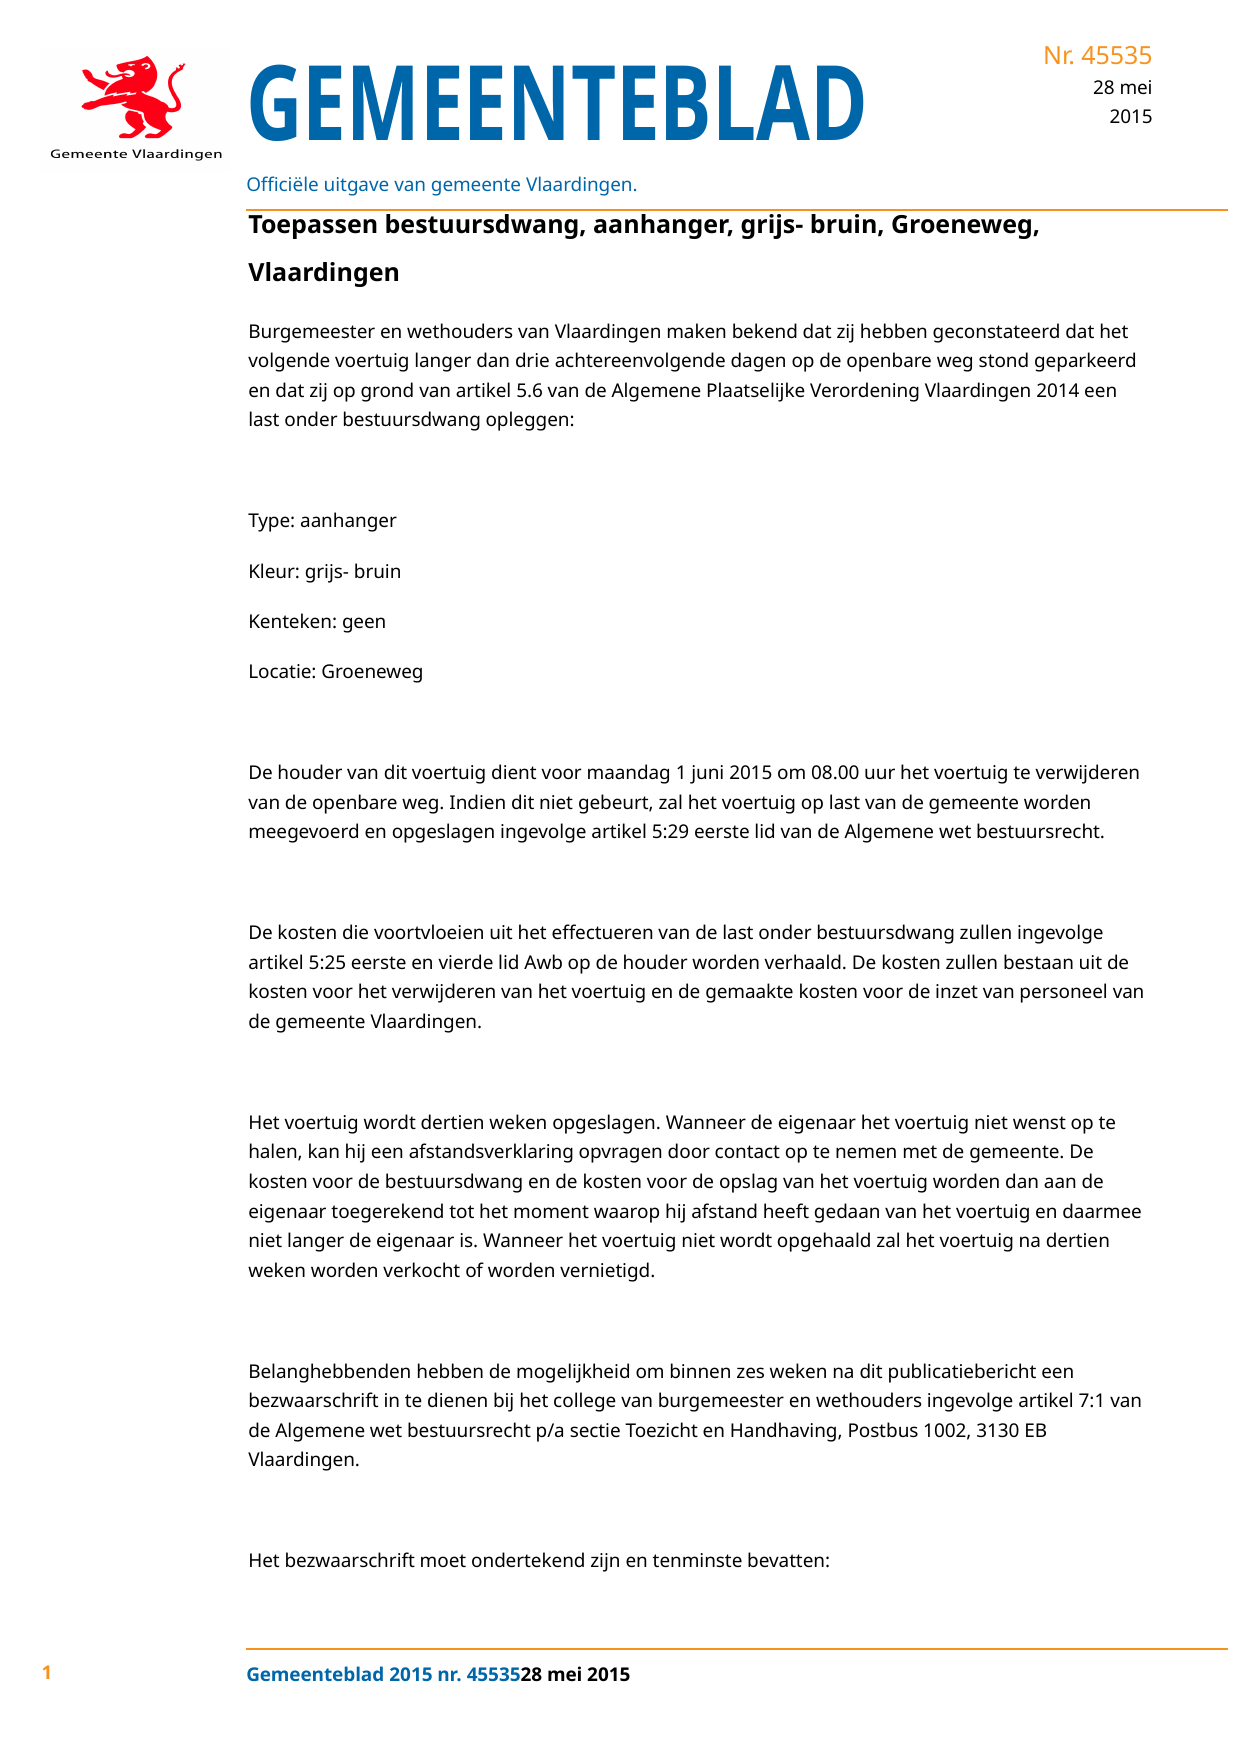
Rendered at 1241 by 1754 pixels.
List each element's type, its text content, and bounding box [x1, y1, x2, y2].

text Locatie: Groeneweg [248, 659, 1152, 684]
text Toepassen bestuursdwang, aanhanger, grijs- bruin, Groeneweg, Vlaardingen [248, 211, 1152, 288]
text Belanghebbenden hebben de mogelijkheid om binnen zes weken na dit publicatiebericht een bezwaarschrift in te dienen bij het college van burgemeester en wethouders ingevolge artikel 7:1 van de Algemene wet bestuursrecht p/a sectie Toezicht en Handhaving, Postbus 1002, 3130 EB Vlaardingen. [248, 1358, 1152, 1472]
text Kleur: grijs- bruin [248, 558, 1152, 584]
text De kosten die voortvloeien uit het effectueren van de last onder bestuursdwang zullen ingevolge artikel 5:25 eerste en vierde lid Awb op de houder worden verhaald. De kosten zullen bestaan uit de kosten voor het verwijderen van het voertuig en de gemaakte kosten voor de inzet van personeel van de gemeente Vlaardingen. [248, 919, 1152, 1034]
text Het bezwaarschrift moet ondertekend zijn en tenminste bevatten: [248, 1547, 1152, 1573]
text Burgemeester en wethouders van Vlaardingen maken bekend dat zij hebben geconstateerd dat het volgende voertuig langer dan drie achtereenvolgende dagen op de openbare weg stond geparkeerd en dat zij op grond van artikel 5.6 van de Algemene Plaatselijke Verordening Vlaardingen 2014 een last onder bestuursdwang opleggen: [248, 318, 1152, 432]
picture [41, 47, 231, 172]
text De houder van dit voertuig dient voor maandag 1 juni 2015 om 08.00 uur het voertuig te verwijderen van de openbare weg. Indien dit niet gebeurt, zal het voertuig op last van de gemeente worden meegevoerd en opgeslagen ingevolge artikel 5:29 eerste lid van de Algemene wet bestuursrecht. [248, 759, 1152, 844]
text Type: aanhanger [248, 507, 1152, 533]
text Kenteken: geen [248, 608, 1152, 634]
text Het voertuig wordt dertien weken opgeslagen. Wanneer de eigenaar het voertuig niet wenst op te halen, kan hij een afstandsverklaring opvragen door contact op te nemen met de gemeente. De kosten voor de bestuursdwang en de kosten voor de opslag van het voertuig worden dan aan de eigenaar toegerekend tot het moment waarop hij afstand heeft gedaan van het voertuig en daarmee niet langer de eigenaar is. Wanneer het voertuig niet wordt opgehaald zal het voertuig na dertien weken worden verkocht of worden vernietigd. [248, 1109, 1152, 1283]
